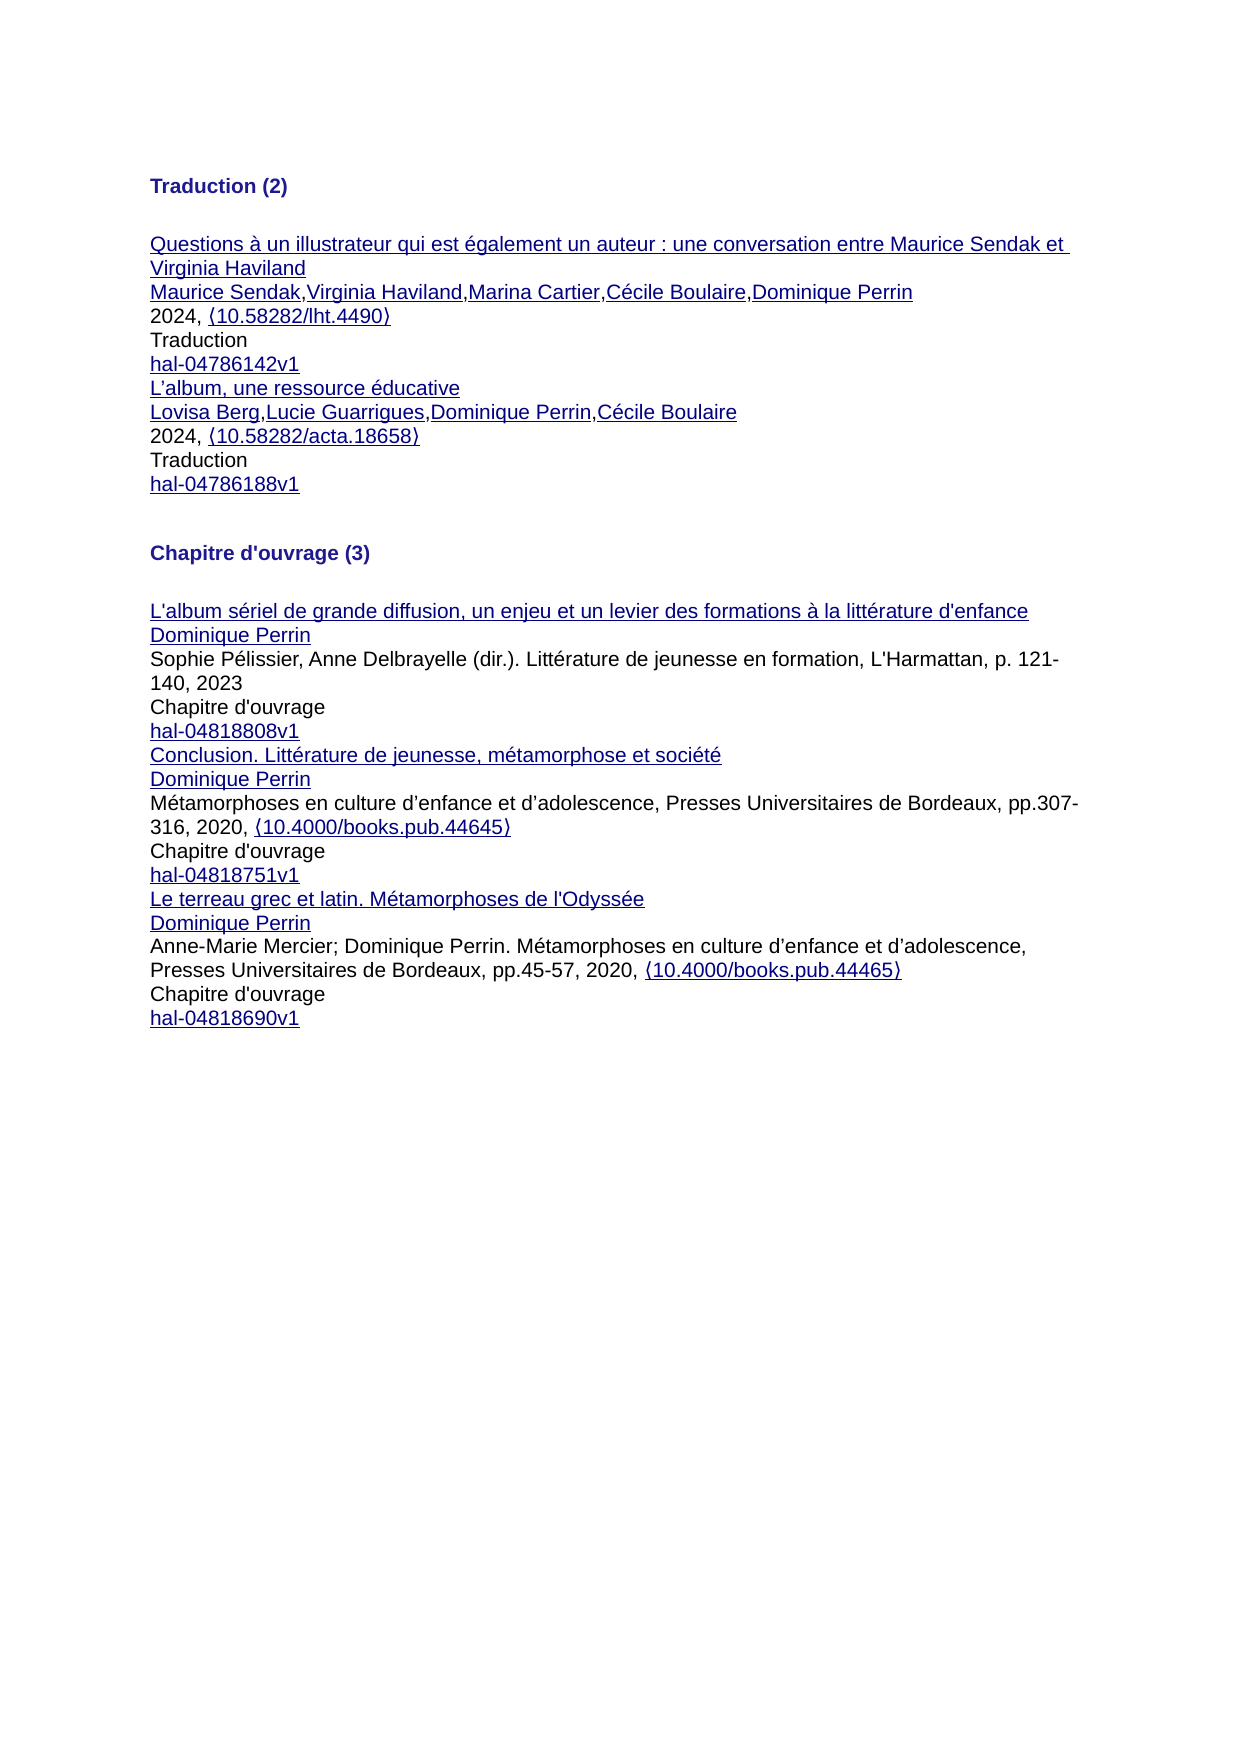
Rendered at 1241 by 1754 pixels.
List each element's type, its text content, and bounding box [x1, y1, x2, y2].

table_cell Le terreau grec et latin. Métamorphoses de l'Odyssée Dominique Perrin Anne-Marie Mercier; Dominique Perrin. Métamorphoses en culture d’enfance et d’adolescence, Presses Universitaires de Bordeaux, pp.45-57, 2020, ⟨10.4000/books.pub.44465⟩ Chapitre d'ouvrage hal-04818690v1 [150, 886, 1090, 1030]
subtitle Traduction (2) [150, 174, 1090, 198]
table_header L'album sériel de grande diffusion, un enjeu et un levier des formations à la littérature d'enfance Dominique Perrin Sophie Pélissier, Anne Delbrayelle (dir.). Littérature de jeunesse en formation, L'Harmattan, p. 121-140, 2023 Chapitre d'ouvrage hal-04818808v1 [150, 599, 1090, 743]
table_cell Conclusion. Littérature de jeunesse, métamorphose et société Dominique Perrin Métamorphoses en culture d’enfance et d’adolescence, Presses Universitaires de Bordeaux, pp.307-316, 2020, ⟨10.4000/books.pub.44645⟩ Chapitre d'ouvrage hal-04818751v1 [150, 743, 1090, 886]
table_cell L’album, une ressource éducative Lovisa Berg,Lucie Guarrigues,Dominique Perrin,Cécile Boulaire 2024, ⟨10.58282/acta.18658⟩ Traduction hal-04786188v1 [150, 376, 1090, 496]
table_header Questions à un illustrateur qui est également un auteur : une conversation entre Maurice Sendak et Virginia Haviland Maurice Sendak,Virginia Haviland,Marina Cartier,Cécile Boulaire,Dominique Perrin 2024, ⟨10.58282/lht.4490⟩ Traduction hal-04786142v1 [150, 232, 1090, 376]
subtitle Chapitre d'ouvrage (3) [150, 541, 1090, 564]
